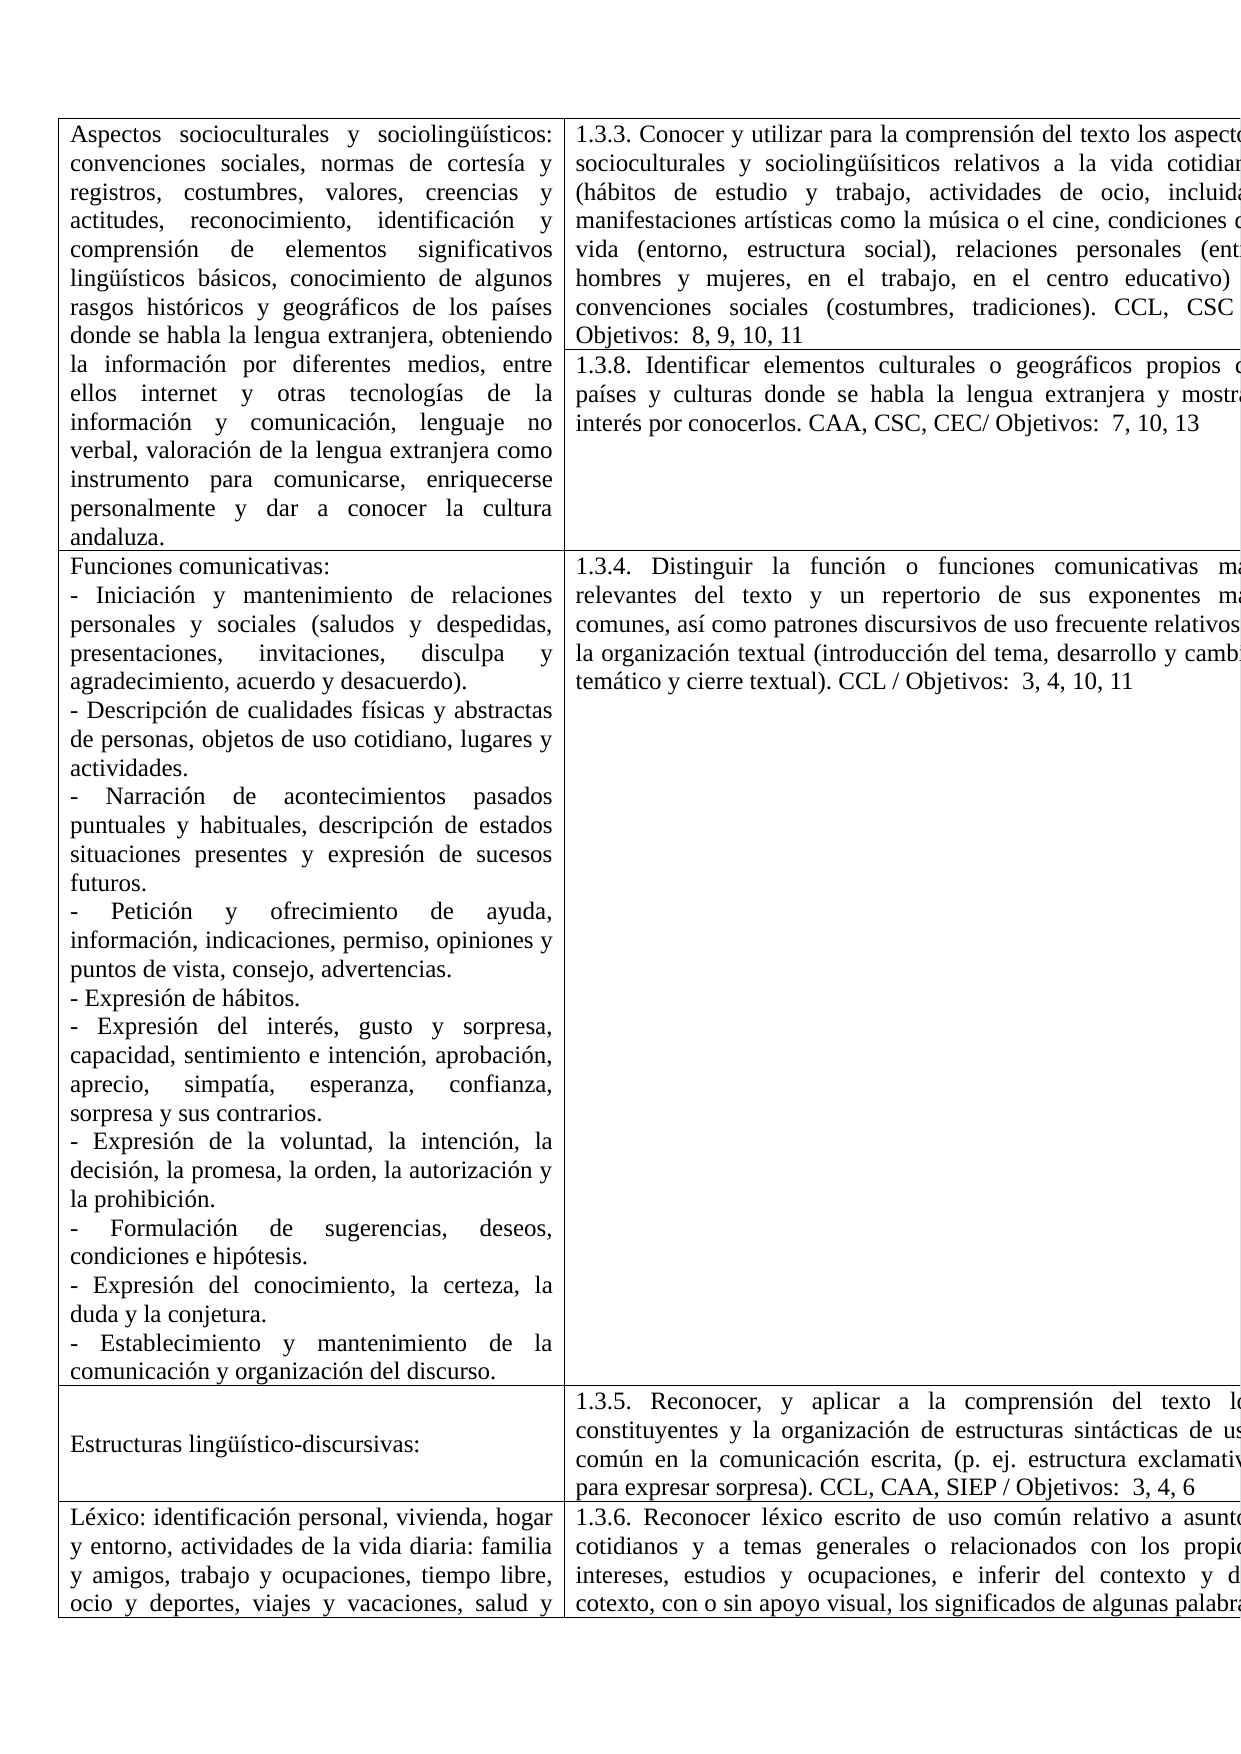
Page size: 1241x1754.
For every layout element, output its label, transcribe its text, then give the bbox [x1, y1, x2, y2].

table_cell Aspectos socioculturales y sociolingüísticos: convenciones sociales, normas de cortesía y registros, costumbres, valores, creencias y actitudes, reconocimiento, identificación y comprensión de elementos significativos lingüísticos básicos, conocimiento de algunos rasgos históricos y geográficos de los países donde se habla la lengua extranjera, obteniendo la información por diferentes medios, entre ellos internet y otras tecnologías de la información y comunicación, lenguaje no verbal, valoración de la lengua extranjera como instrumento para comunicarse, enriquecerse personalmente y dar a conocer la cultura andaluza. [59, 119, 564, 550]
table_cell Léxico: identificación personal, vivienda, hogar y entorno, actividades de la vida diaria: familia y amigos, trabajo y ocupaciones, tiempo libre, ocio y deportes, viajes y vacaciones, salud y [59, 1502, 564, 1617]
table_cell 1.3.5. Reconocer, y aplicar a la comprensión del texto los constituyentes y la organización de estructuras sintácticas de uso común en la comunicación escrita, (p. ej. estructura exclamativa para expresar sorpresa). CCL, CAA, SIEP / Objetivos: 3, 4, 6 [565, 1386, 1240, 1501]
table_cell 1.3.6. Reconocer léxico escrito de uso común relativo a asuntos cotidianos y a temas generales o relacionados con los propios intereses, estudios y ocupaciones, e inferir del contexto y del cotexto, con o sin apoyo visual, los significados de algunas palabras y expresiones que se desconocen. CCL, CEC/ Objetivos: 3, 4, 6 [565, 1502, 1240, 1617]
table_cell 1.3.8. Identificar elementos culturales o geográficos propios de países y culturas donde se habla la lengua extranjera y mostrar interés por conocerlos. CAA, CSC, CEC/ Objetivos: 7, 10, 13 [565, 350, 1240, 550]
table_cell Funciones comunicativas: - Iniciación y mantenimiento de relaciones personales y sociales (saludos y despedidas, presentaciones, invitaciones, disculpa y agradecimiento, acuerdo y desacuerdo). - Descripción de cualidades físicas y abstractas de personas, objetos de uso cotidiano, lugares y actividades. - Narración de acontecimientos pasados puntuales y habituales, descripción de estados situaciones presentes y expresión de sucesos futuros. - Petición y ofrecimiento de ayuda, información, indicaciones, permiso, opiniones y puntos de vista, consejo, advertencias. - Expresión de hábitos. - Expresión del interés, gusto y sorpresa, capacidad, sentimiento e intención, aprobación, aprecio, simpatía, esperanza, confianza, sorpresa y sus contrarios. - Expresión de la voluntad, la intención, la decisión, la promesa, la orden, la autorización y la prohibición. - Formulación de sugerencias, deseos, condiciones e hipótesis. - Expresión del conocimiento, la certeza, la duda y la conjetura. - Establecimiento y mantenimiento de la comunicación y organización del discurso. [59, 551, 564, 1385]
table_cell 1.3.4. Distinguir la función o funciones comunicativas más relevantes del texto y un repertorio de sus exponentes más comunes, así como patrones discursivos de uso frecuente relativos a la organización textual (introducción del tema, desarrollo y cambio temático y cierre textual). CCL / Objetivos: 3, 4, 10, 11 [565, 551, 1240, 1385]
table_cell 1.3.3. Conocer y utilizar para la comprensión del texto los aspectos socioculturales y sociolingüísiticos relativos a la vida cotidiana (hábitos de estudio y trabajo, actividades de ocio, incluidas manifestaciones artísticas como la música o el cine, condiciones de vida (entorno, estructura social), relaciones personales (entre hombres y mujeres, en el trabajo, en el centro educativo) y convenciones sociales (costumbres, tradiciones). CCL, CSC / Objetivos: 8, 9, 10, 11 [565, 119, 1240, 349]
table_cell Estructuras lingüístico-discursivas: [59, 1386, 564, 1501]
